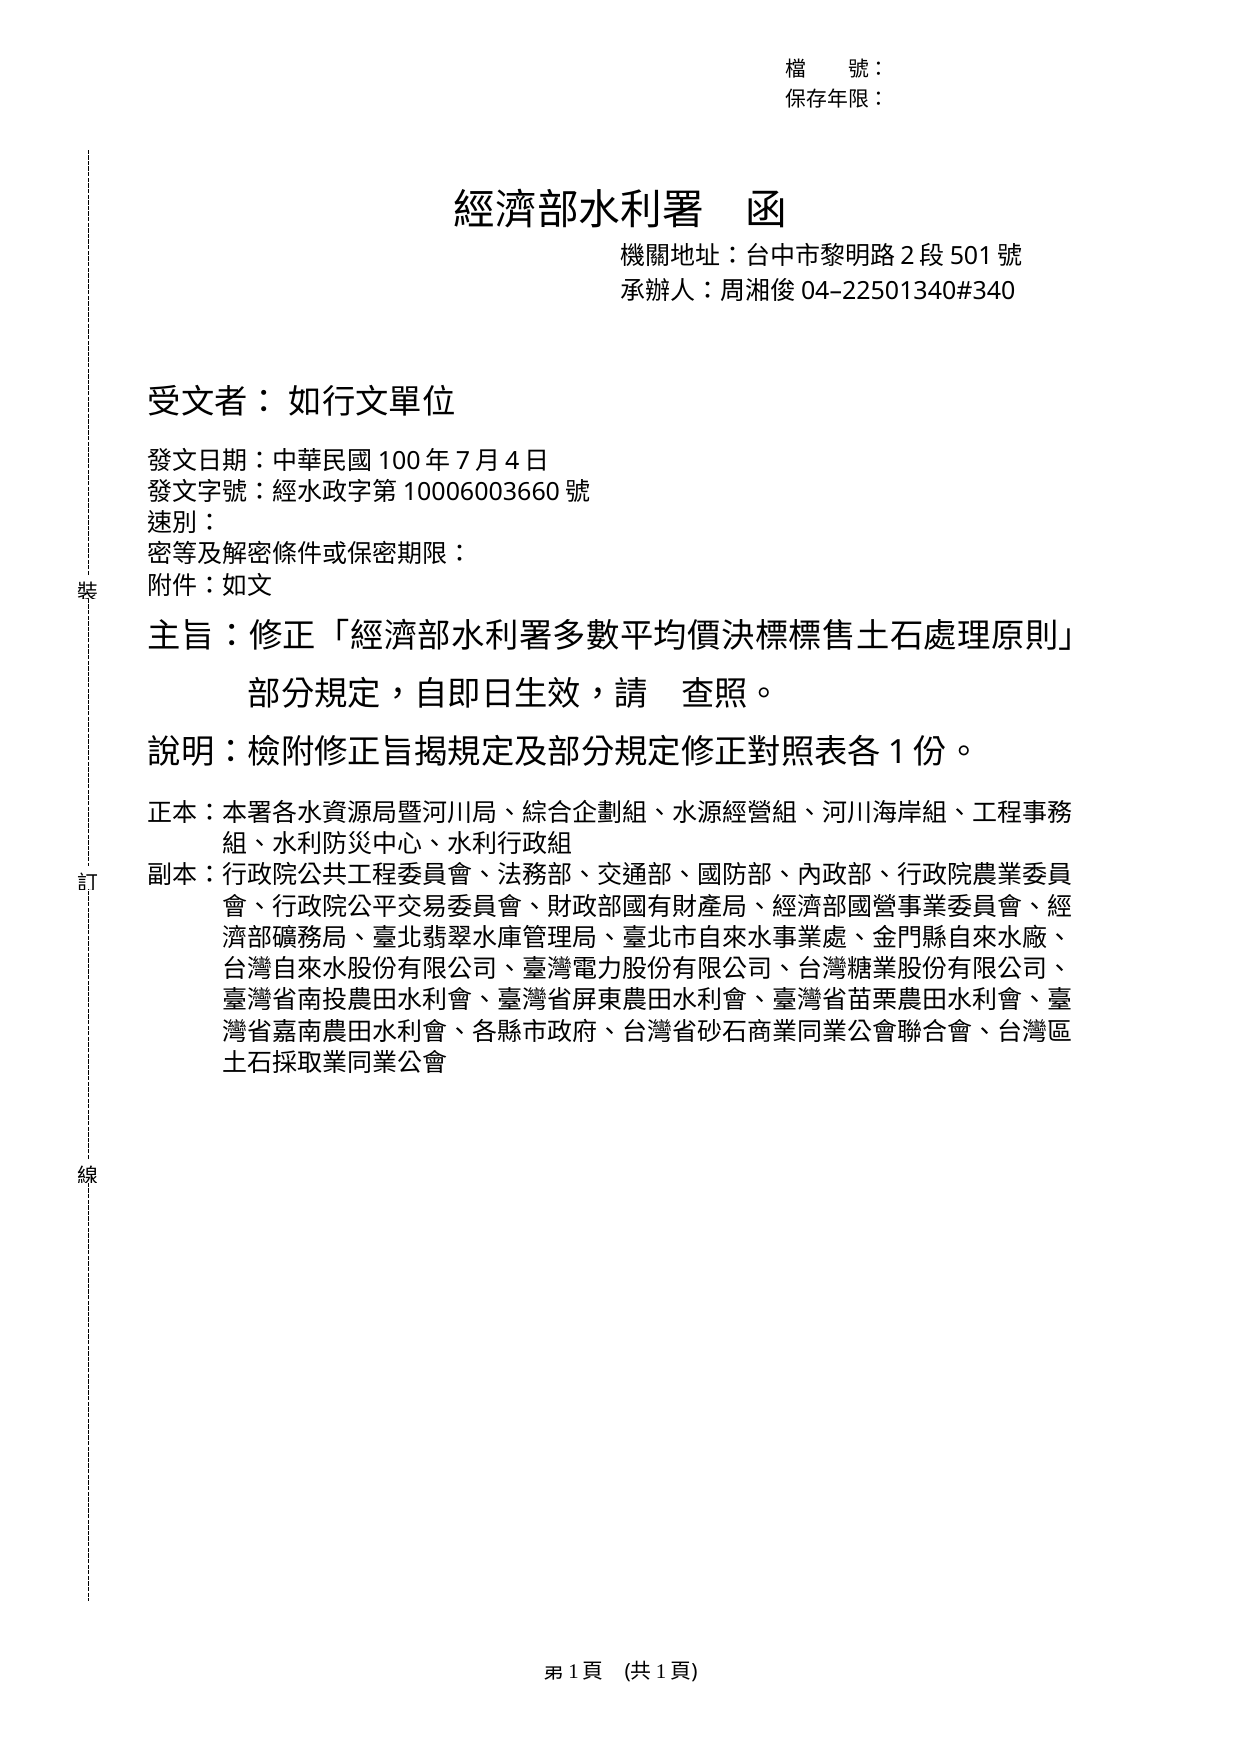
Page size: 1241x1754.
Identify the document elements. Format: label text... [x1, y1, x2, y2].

text 正本：本署各水資源局暨河川局、綜合企劃組、水源經營組、河川海岸組、工程事務組、水利防災中心、水利行政組 [148, 796, 1092, 859]
text [785, 112, 1076, 116]
text 發文字號：經水政字第10006003660號 [148, 475, 1092, 507]
text 副本：行政院公共工程委員會、法務部、交通部、國防部、內政部、行政院農業委員會、行政院公平交易委員會、財政部國有財產局、經濟部國營事業委員會、經濟部礦務局、臺北翡翠水庫管理局、臺北市自來水事業處、金門縣自來水廠、台灣自來水股份有限公司、臺灣電力股份有限公司、台灣糖業股份有限公司、臺灣省南投農田水利會、臺灣省屏東農田水利會、臺灣省苗栗農田水利會、臺灣省嘉南農田水利會、各縣市政府、台灣省砂石商業同業公會聯合會、台灣區土石採取業同業公會 [148, 859, 1092, 1077]
text [148, 1610, 564, 1666]
text 經濟部水利署 函 [148, 164, 1092, 239]
text 密等及解密條件或保密期限： [148, 538, 1092, 569]
text 附件：如文 [148, 569, 1092, 600]
text 速別： [148, 507, 1092, 538]
text 說明：檢附修正旨揭規定及部分規定修正對照表各1份。 [148, 717, 1092, 775]
text 發文日期：中華民國100年7月4日 [148, 444, 1092, 475]
text 承辦人：周湘俊 04–22501340#340 [620, 271, 1092, 307]
text 機關地址：台中市黎明路2段501號 [620, 239, 1092, 271]
text 受文者： 如行文單位 [148, 375, 1092, 423]
text 保存年限： [785, 82, 1076, 112]
text 主旨：修正「經濟部水利署多數平均價決標標售土石處理原則」部分規定，自即日生效，請 查照。 [148, 600, 1092, 717]
text 檔 號： [785, 52, 1076, 82]
